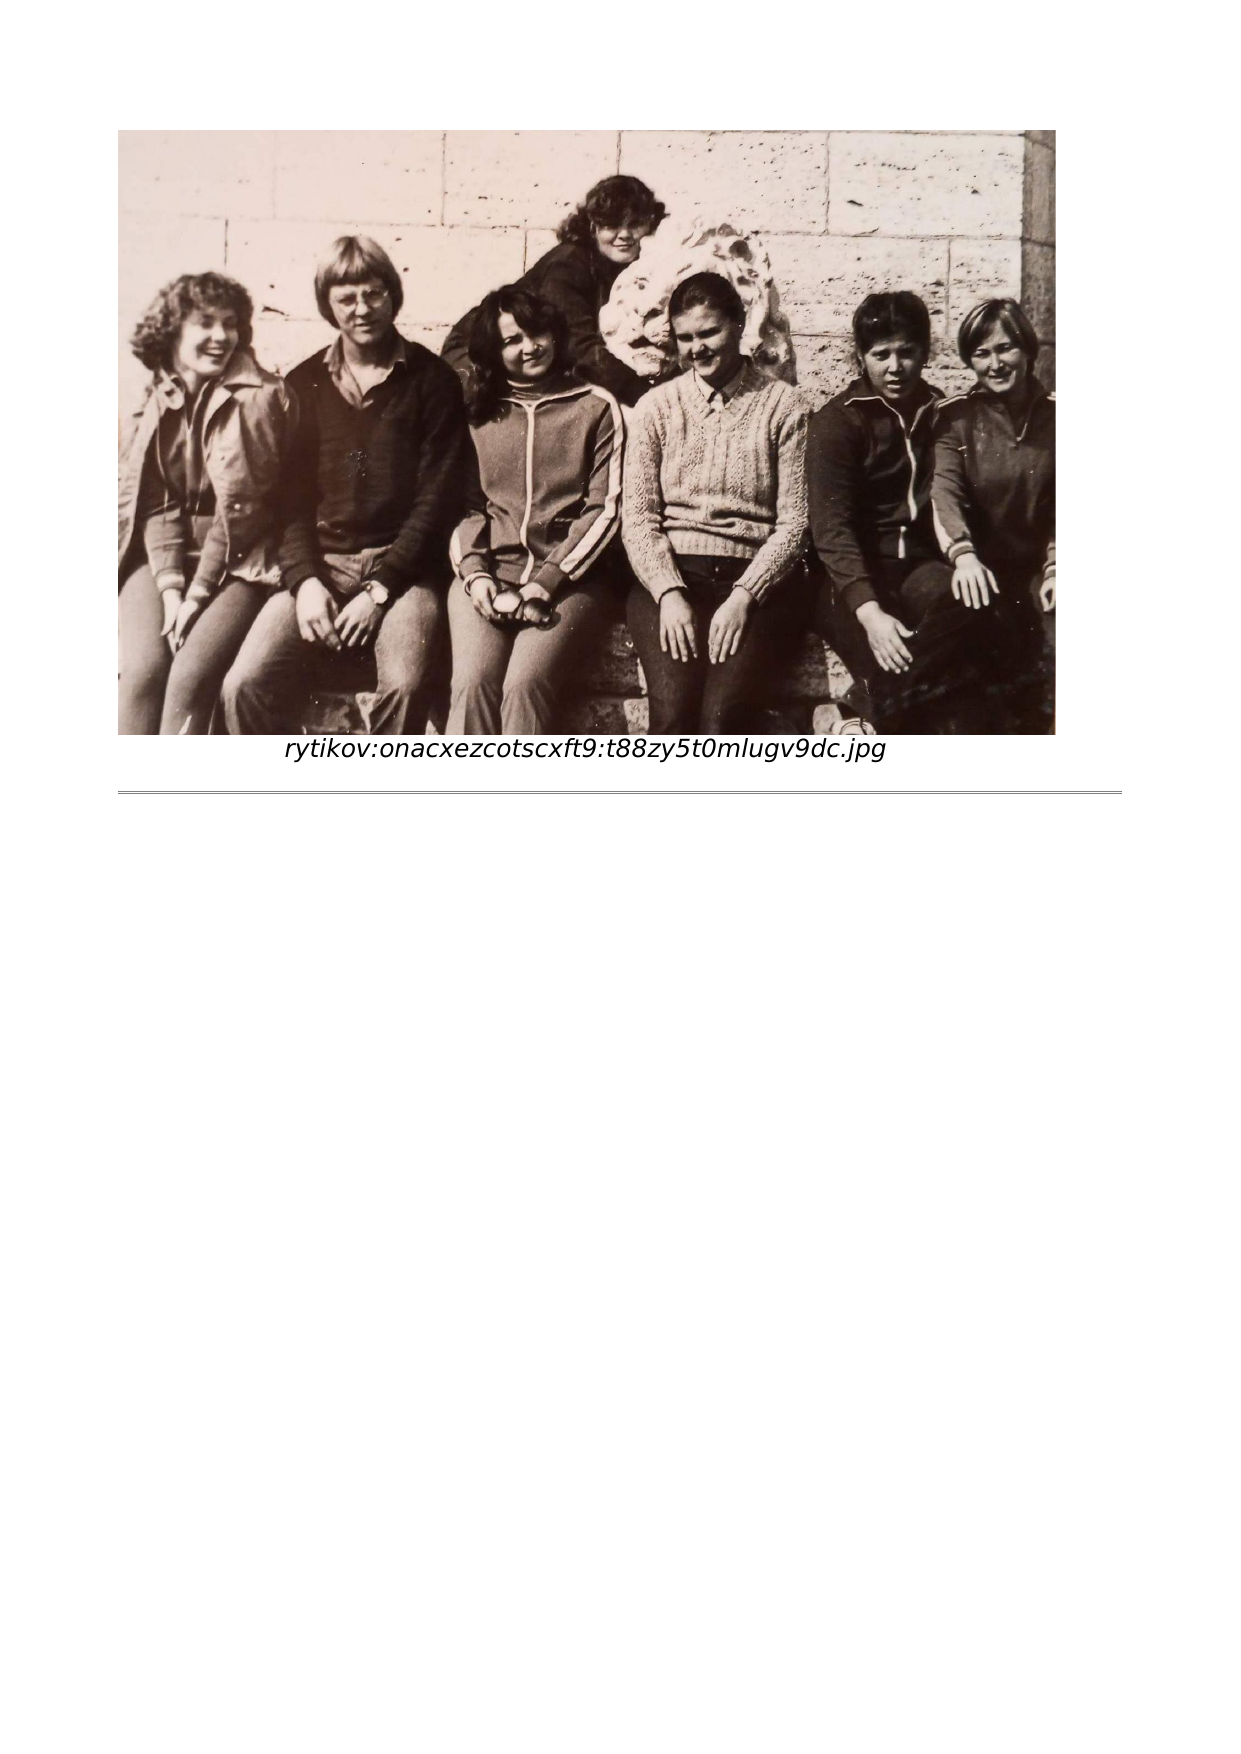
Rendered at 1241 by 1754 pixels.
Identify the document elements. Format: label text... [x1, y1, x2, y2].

picture [118, 130, 1056, 735]
text rytikov:onacxezcotscxft9:t88zy5t0mlugv9dc.jpg [118, 735, 1056, 764]
